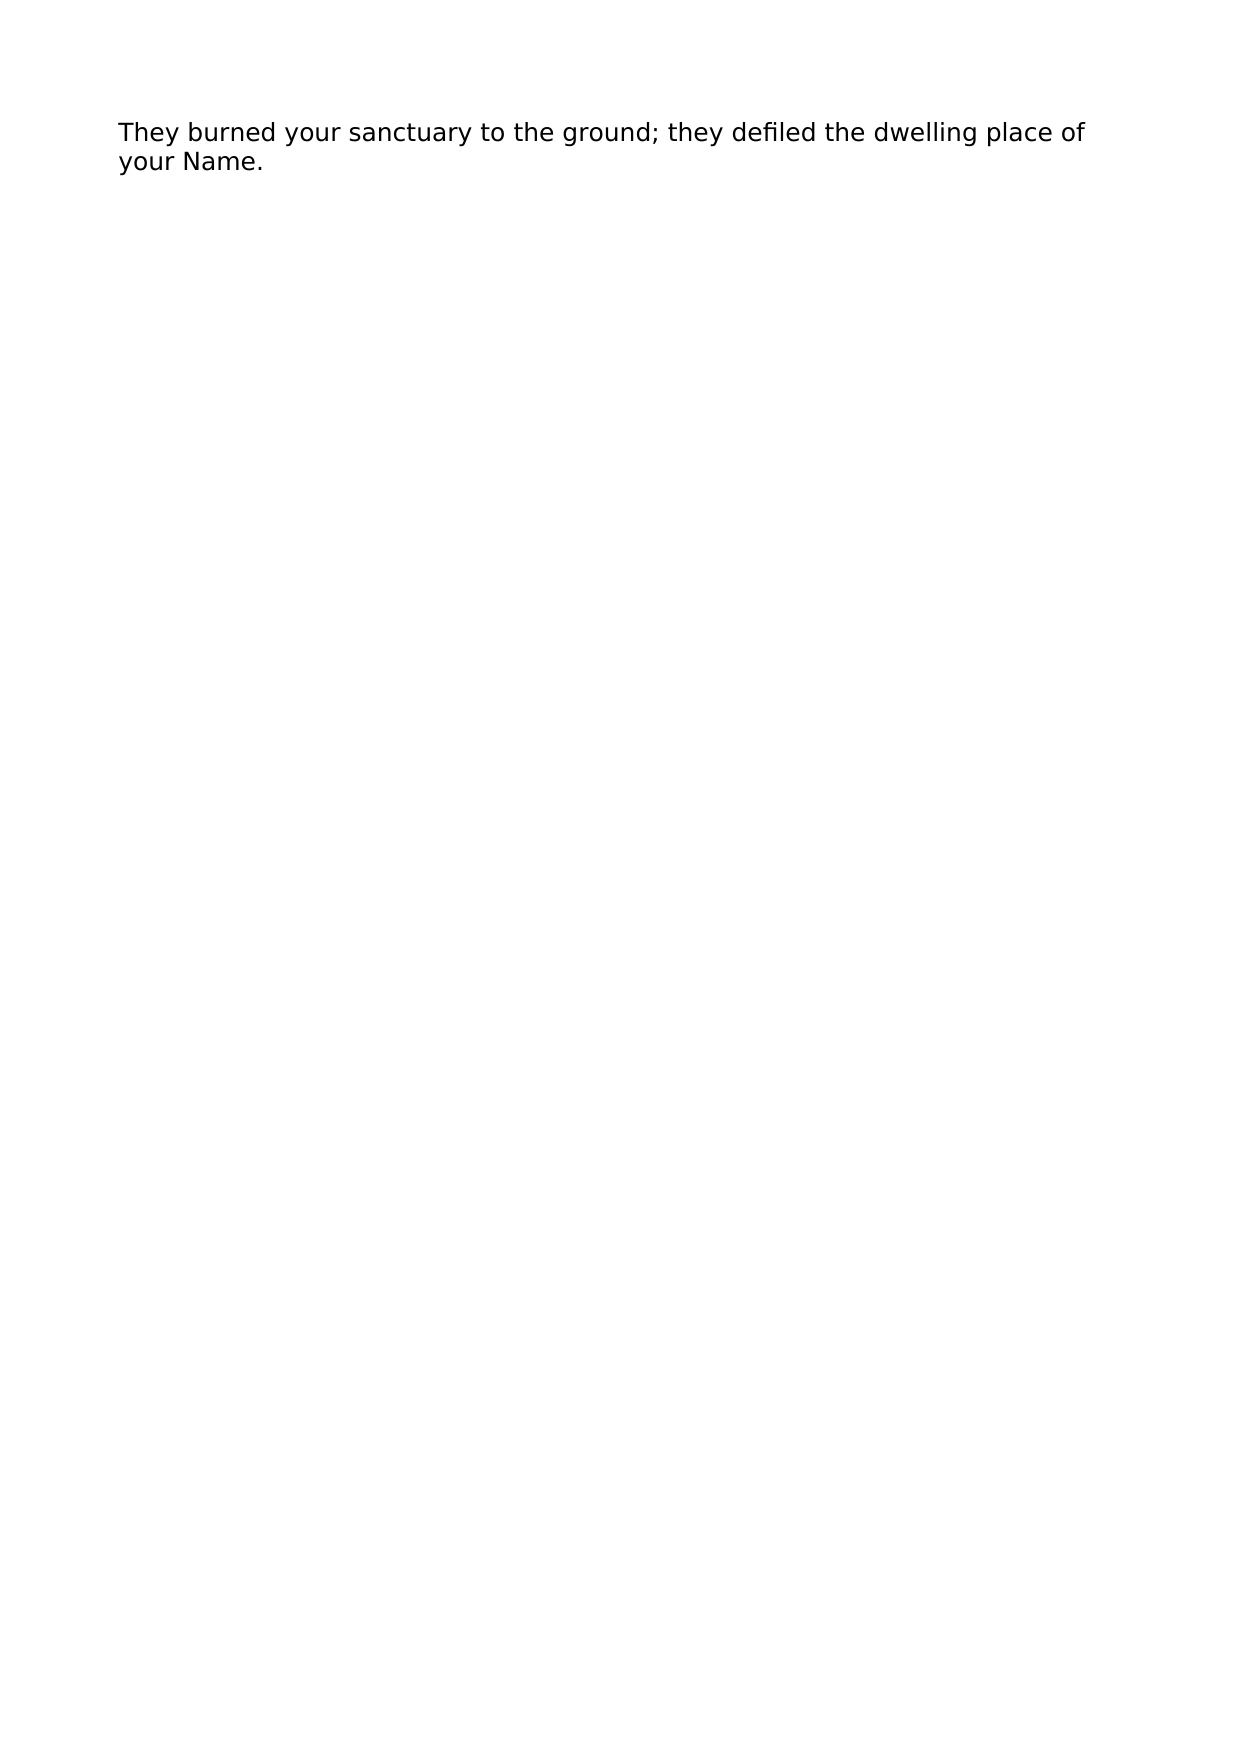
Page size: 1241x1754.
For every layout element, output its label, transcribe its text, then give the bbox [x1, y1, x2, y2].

text They burned your sanctuary to the ground; they defiled the dwelling place of your Name. [118, 118, 1122, 176]
